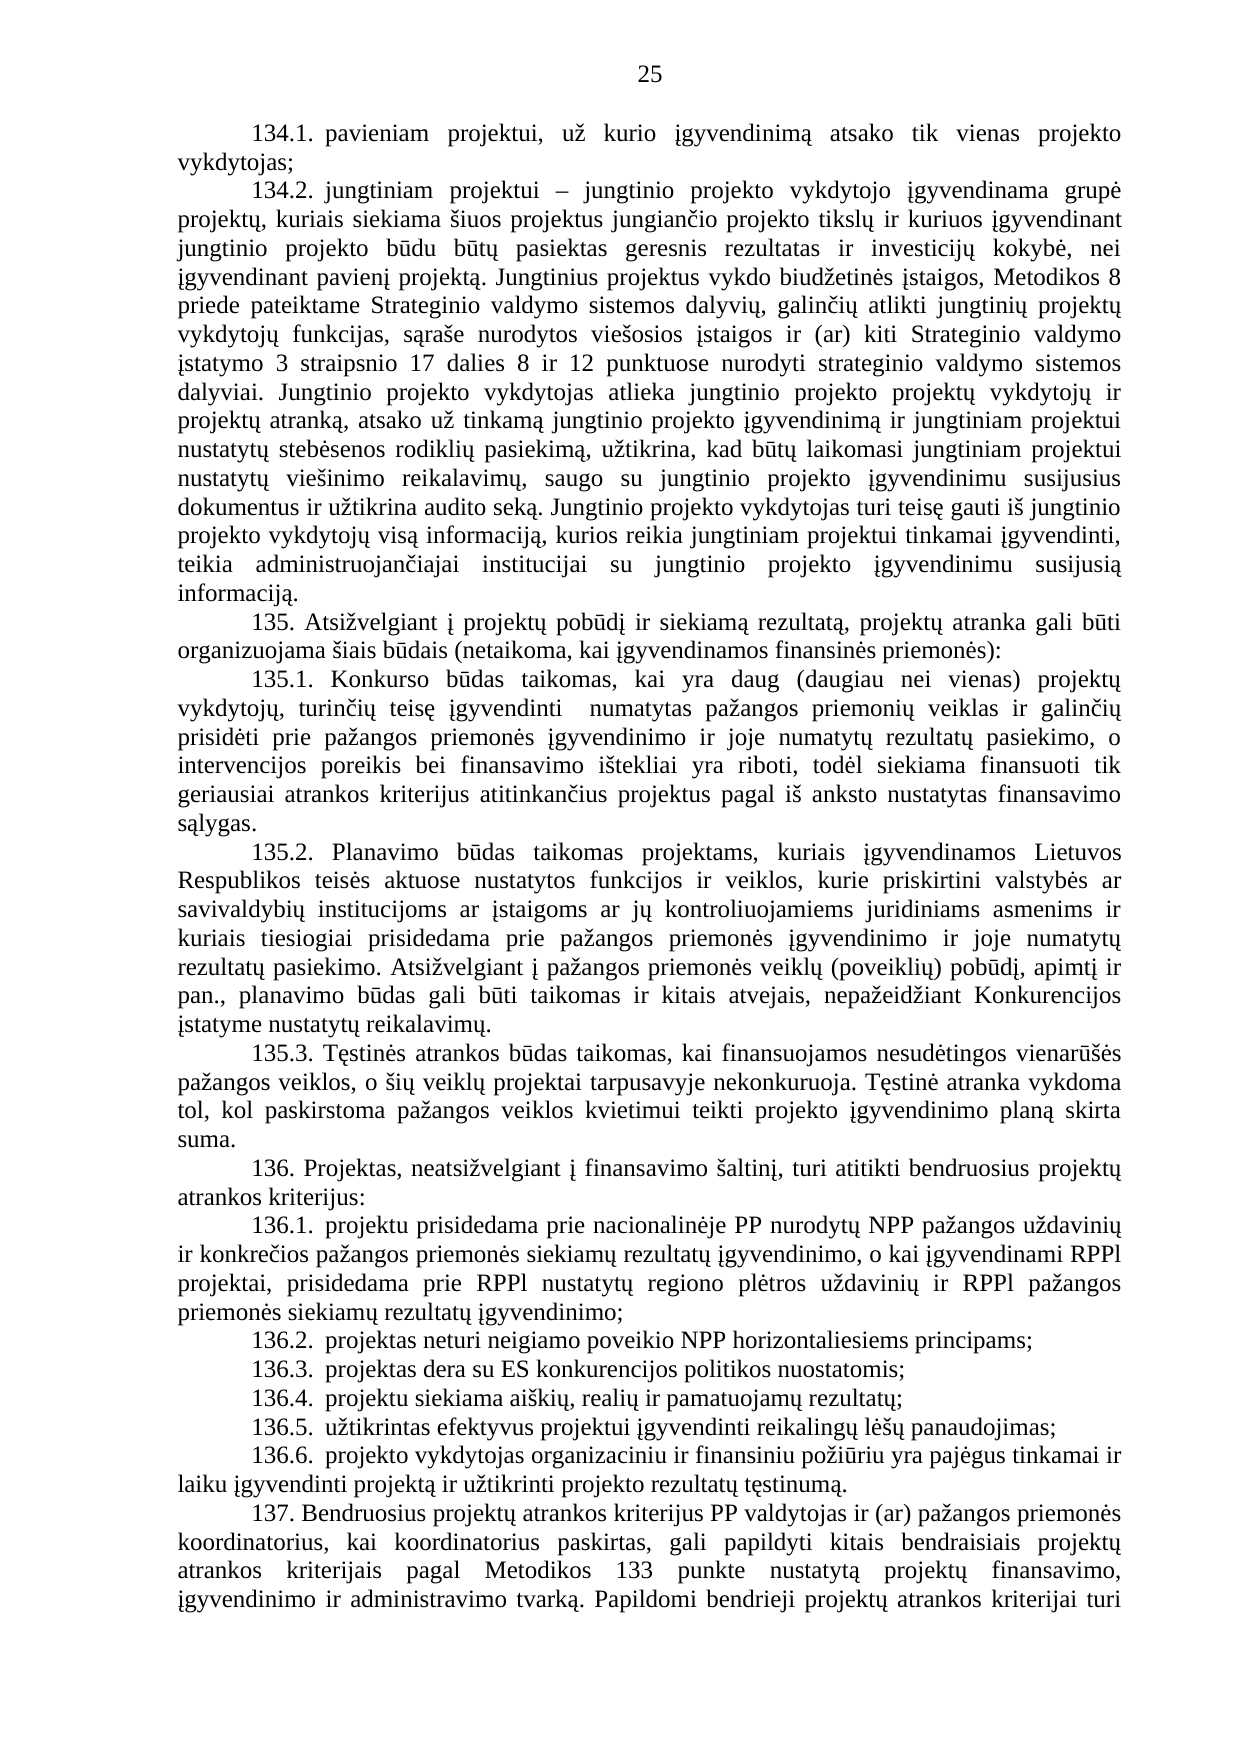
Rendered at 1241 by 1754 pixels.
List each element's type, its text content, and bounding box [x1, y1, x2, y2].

text 136.1. projektu prisidedama prie nacionalinėje PP nurodytų NPP pažangos uždavinių ir konkrečios pažangos priemonės siekiamų rezultatų įgyvendinimo, o kai įgyvendinami RPPl projektai, prisidedama prie RPPl nustatytų regiono plėtros uždavinių ir RPPl pažangos priemonės siekiamų rezultatų įgyvendinimo; [177, 1211, 1122, 1326]
text 134.2. jungtiniam projektui – jungtinio projekto vykdytojo įgyvendinama grupė projektų, kuriais siekiama šiuos projektus jungiančio projekto tikslų ir kuriuos įgyvendinant jungtinio projekto būdu būtų pasiektas geresnis rezultatas ir investicijų kokybė, nei įgyvendinant pavienį projektą. Jungtinius projektus vykdo biudžetinės įstaigos, Metodikos 8 priede pateiktame Strateginio valdymo sistemos dalyvių, galinčių atlikti jungtinių projektų vykdytojų funkcijas, sąraše nurodytos viešosios įstaigos ir (ar) kiti Strateginio valdymo įstatymo 3 straipsnio 17 dalies 8 ir 12 punktuose nurodyti strateginio valdymo sistemos dalyviai. Jungtinio projekto vykdytojas atlieka jungtinio projekto projektų vykdytojų ir projektų atranką, atsako už tinkamą jungtinio projekto įgyvendinimą ir jungtiniam projektui nustatytų stebėsenos rodiklių pasiekimą, užtikrina, kad būtų laikomasi jungtiniam projektui nustatytų viešinimo reikalavimų, saugo su jungtinio projekto įgyvendinimu susijusius dokumentus ir užtikrina audito seką. Jungtinio projekto vykdytojas turi teisę gauti iš jungtinio projekto vykdytojų visą informaciją, kurios reikia jungtiniam projektui tinkamai įgyvendinti, teikia administruojančiajai institucijai su jungtinio projekto įgyvendinimu susijusią informaciją. [177, 176, 1122, 607]
text 135.2. Planavimo būdas taikomas projektams, kuriais įgyvendinamos Lietuvos Respublikos teisės aktuose nustatytos funkcijos ir veiklos, kurie priskirtini valstybės ar savivaldybių institucijoms ar įstaigoms ar jų kontroliuojamiems juridiniams asmenims ir kuriais tiesiogiai prisidedama prie pažangos priemonės įgyvendinimo ir joje numatytų rezultatų pasiekimo. Atsižvelgiant į pažangos priemonės veiklų (poveiklių) pobūdį, apimtį ir pan., planavimo būdas gali būti taikomas ir kitais atvejais, nepažeidžiant Konkurencijos įstatyme nustatytų reikalavimų. [177, 837, 1122, 1038]
text 136.6. projekto vykdytojas organizaciniu ir finansiniu požiūriu yra pajėgus tinkamai ir laiku įgyvendinti projektą ir užtikrinti projekto rezultatų tęstinumą. [177, 1441, 1122, 1498]
text 135.1. Konkurso būdas taikomas, kai yra daug (daugiau nei vienas) projektų vykdytojų, turinčių teisę įgyvendinti numatytas pažangos priemonių veiklas ir galinčių prisidėti prie pažangos priemonės įgyvendinimo ir joje numatytų rezultatų pasiekimo, o intervencijos poreikis bei finansavimo ištekliai yra riboti, todėl siekiama finansuoti tik geriausiai atrankos kriterijus atitinkančius projektus pagal iš anksto nustatytas finansavimo sąlygas. [177, 664, 1122, 837]
text 136.5. užtikrintas efektyvus projektui įgyvendinti reikalingų lėšų panaudojimas; [177, 1412, 1122, 1441]
text 136. Projektas, neatsižvelgiant į finansavimo šaltinį, turi atitikti bendruosius projektų atrankos kriterijus: [177, 1153, 1122, 1211]
text 136.2. projektas neturi neigiamo poveikio NPP horizontaliesiems principams; [177, 1326, 1122, 1354]
text 137. Bendruosius projektų atrankos kriterijus PP valdytojas ir (ar) pažangos priemonės koordinatorius, kai koordinatorius paskirtas, gali papildyti kitais bendraisiais projektų atrankos kriterijais pagal Metodikos 133 punkte nustatytą projektų finansavimo, įgyvendinimo ir administravimo tvarką. Papildomi bendrieji projektų atrankos kriterijai turi [177, 1498, 1122, 1613]
text 136.4. projektu siekiama aiškių, realių ir pamatuojamų rezultatų; [177, 1383, 1122, 1412]
text 136.3. projektas dera su ES konkurencijos politikos nuostatomis; [177, 1354, 1122, 1383]
text 135. Atsižvelgiant į projektų pobūdį ir siekiamą rezultatą, projektų atranka gali būti organizuojama šiais būdais (netaikoma, kai įgyvendinamos finansinės priemonės): [177, 607, 1122, 664]
text 134.1. pavieniam projektui, už kurio įgyvendinimą atsako tik vienas projekto vykdytojas; [177, 118, 1122, 176]
text 135.3. Tęstinės atrankos būdas taikomas, kai finansuojamos nesudėtingos vienarūšės pažangos veiklos, o šių veiklų projektai tarpusavyje nekonkuruoja. Tęstinė atranka vykdoma tol, kol paskirstoma pažangos veiklos kvietimui teikti projekto įgyvendinimo planą skirta suma. [177, 1038, 1122, 1153]
